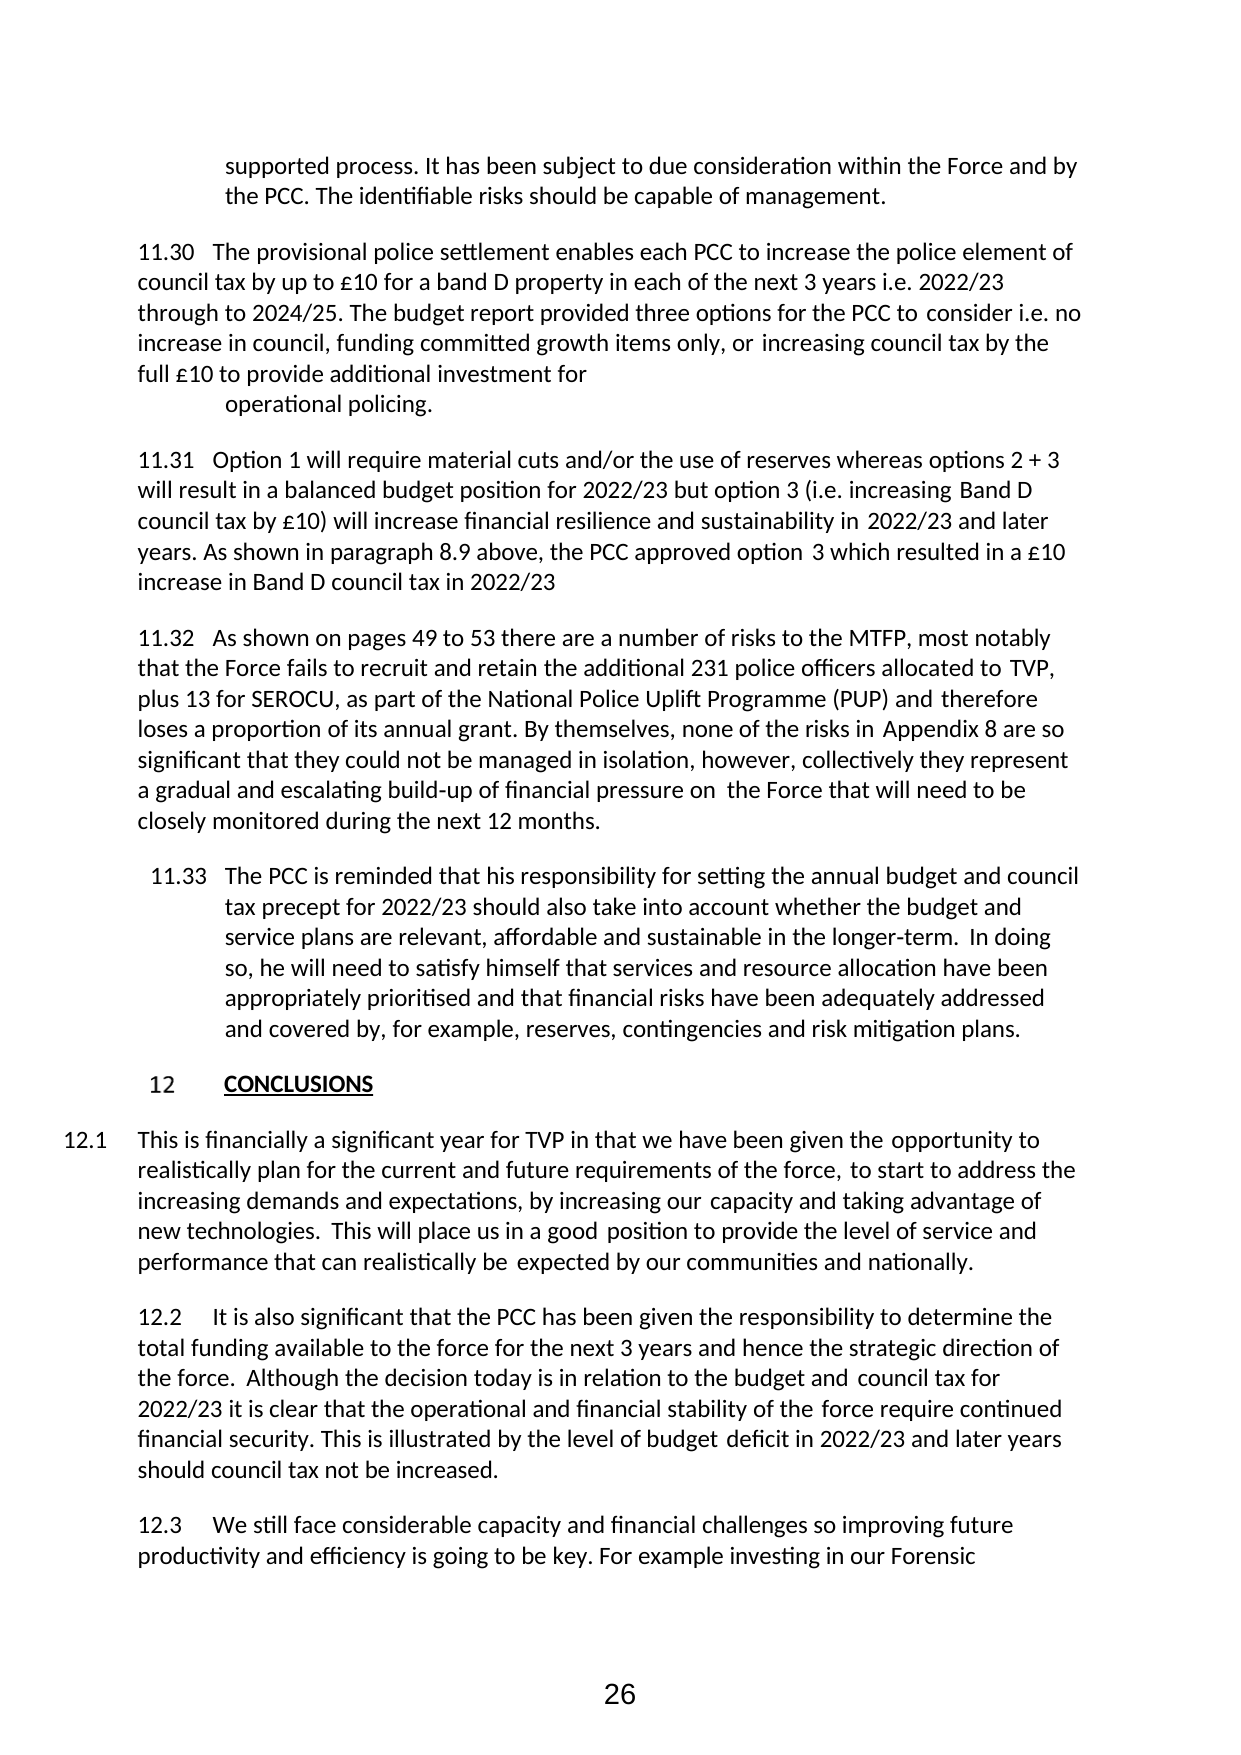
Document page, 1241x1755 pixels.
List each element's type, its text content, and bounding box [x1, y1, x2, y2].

list The provisional police settlement enables each PCC to increase the police element of council tax by up to £10 for a band D property in each of the next 3 years i.e. 2022/23 through to 2024/25. The budget report provided three options for the PCC to consider i.e. no increase in council, funding committed growth items only, or increasing council tax by the full £10 to provide additional investment for [137, 236, 1085, 388]
list We still face considerable capacity and financial challenges so improving future productivity and efficiency is going to be key. For example investing in our Forensic [137, 1509, 1065, 1571]
text operational policing. [225, 388, 1101, 419]
list It is also significant that the PCC has been given the responsibility to determine the total funding available to the force for the next 3 years and hence the strategic direction of the force. Although the decision today is in relation to the budget and council tax for 2022/23 it is clear that the operational and financial stability of the force require continued financial security. This is illustrated by the level of budget deficit in 2022/23 and later years should council tax not be increased. [137, 1301, 1065, 1484]
list Option 1 will require material cuts and/or the use of reserves whereas options 2 + 3 will result in a balanced budget position for 2022/23 but option 3 (i.e. increasing Band D council tax by £10) will increase financial resilience and sustainability in 2022/23 and later years. As shown in paragraph 8.9 above, the PCC approved option 3 which resulted in a £10 increase in Band D council tax in 2022/23 [137, 444, 1081, 597]
text CONCLUSIONS [224, 1068, 1101, 1099]
list As shown on pages 49 to 53 there are a number of risks to the MTFP, most notably that the Force fails to recruit and retain the additional 231 police officers allocated to TVP, plus 13 for SEROCU, as part of the National Police Uplift Programme (PUP) and therefore loses a proportion of its annual grant. By themselves, none of the risks in Appendix 8 are so significant that they could not be managed in isolation, however, collectively they represent a gradual and escalating build‐up of financial pressure on the Force that will need to be closely monitored during the next 12 months. [137, 622, 1085, 835]
text supported process. It has been subject to due consideration within the Force and by the PCC. The identifiable risks should be capable of management. [225, 150, 1089, 211]
list This is financially a significant year for TVP in that we have been given the opportunity to realistically plan for the current and future requirements of the force, to start to address the increasing demands and expectations, by increasing our capacity and taking advantage of new technologies. This will place us in a good position to provide the level of service and performance that can realistically be expected by our communities and nationally. [63, 1124, 1080, 1276]
list The PCC is reminded that his responsibility for setting the annual budget and council tax precept for 2022/23 should also take into account whether the budget and service plans are relevant, affordable and sustainable in the longer‐term. In doing so, he will need to satisfy himself that services and resource allocation have been appropriately prioritised and that financial risks have been adequately addressed and covered by, for example, reserves, contingencies and risk mitigation plans. [150, 860, 1081, 1043]
